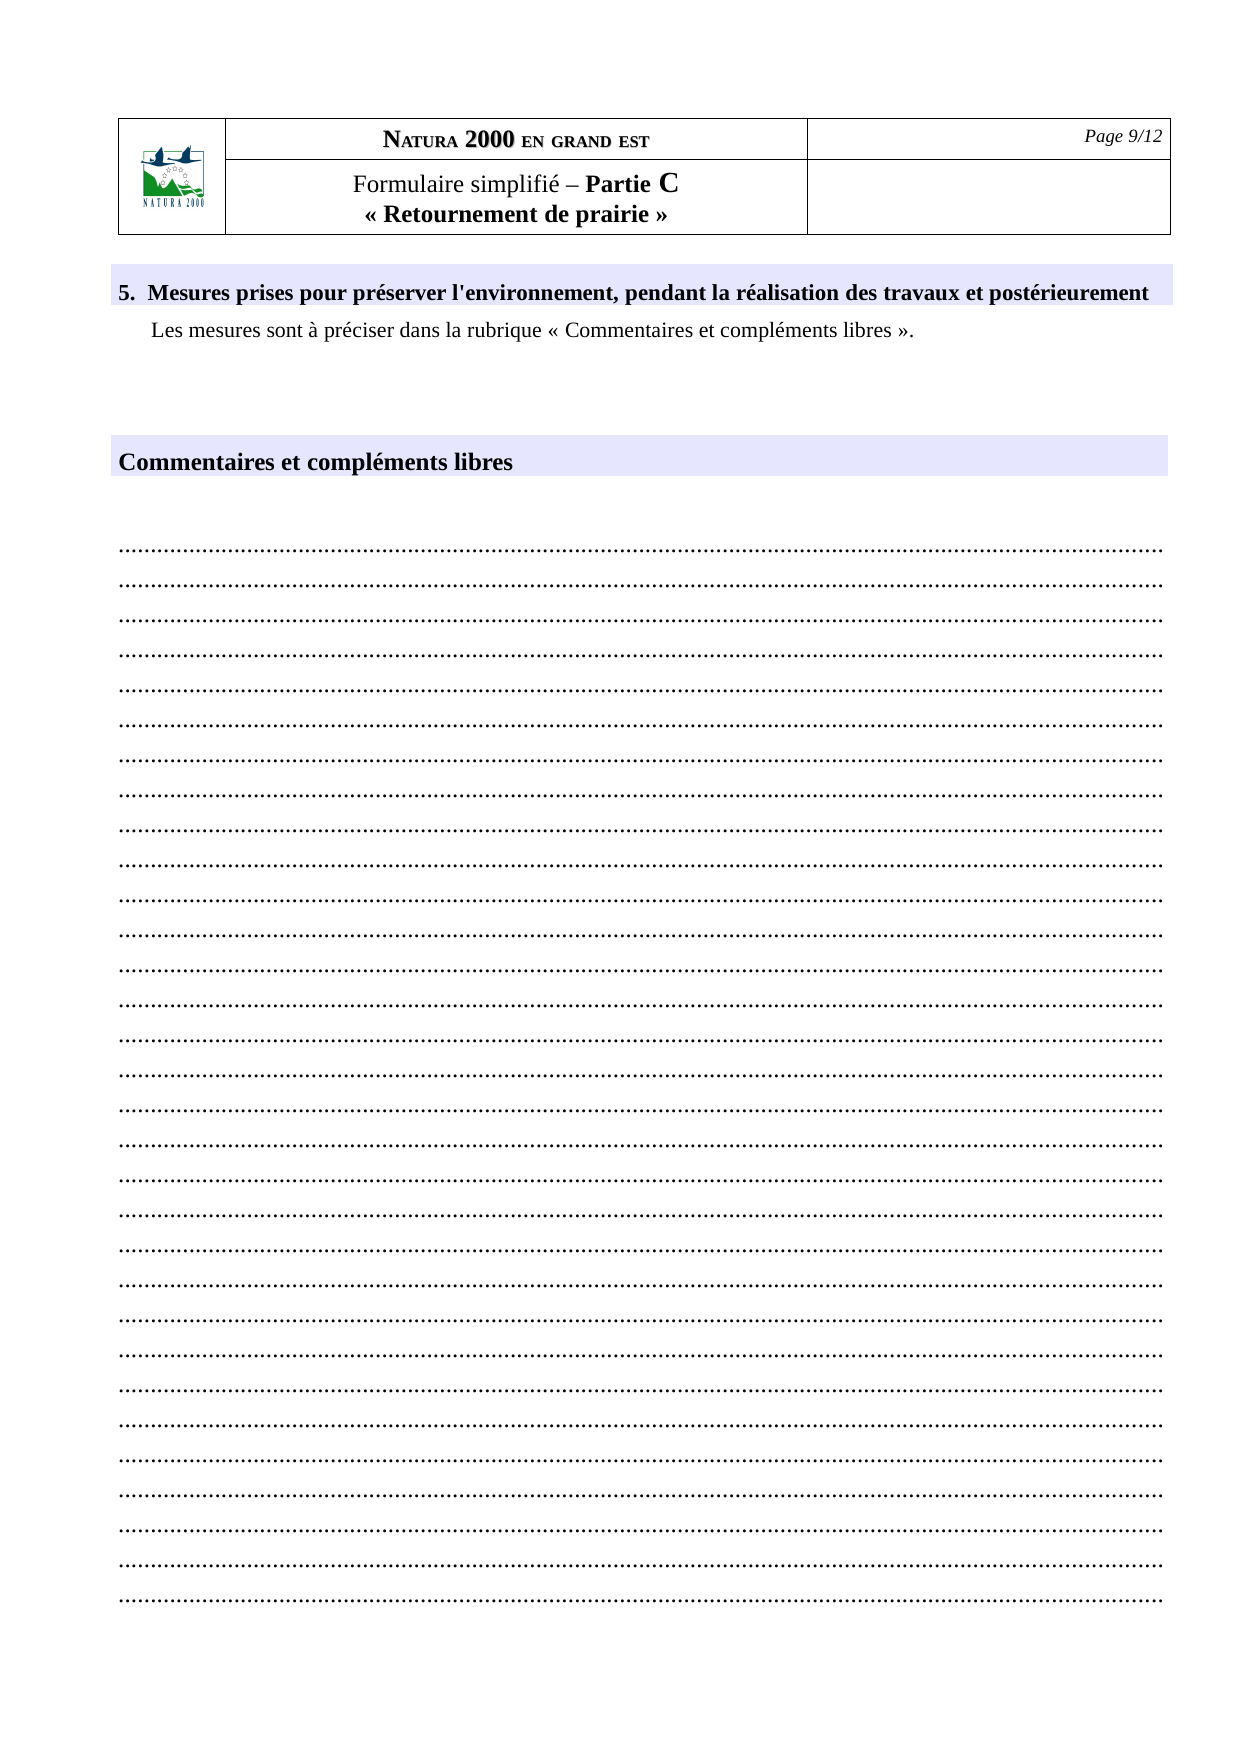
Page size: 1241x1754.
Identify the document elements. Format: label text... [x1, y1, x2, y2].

table_header Commentaires et compléments libres [111, 435, 1168, 476]
table_header [119, 119, 225, 233]
table_header 5. Mesures prises pour préserver l'environnement, pendant la réalisation des travaux et postérieurement [111, 264, 1173, 305]
table_cell Formulaire simplifié – Partie C « Retournement de prairie » [226, 160, 807, 233]
table_cell [808, 160, 1170, 233]
table_header Natura 2000 en grand est [226, 119, 807, 159]
table_header Page 9/12 [808, 119, 1170, 159]
text Les mesures sont à préciser dans la rubrique « Commentaires et compléments libres ». [118, 317, 1110, 342]
